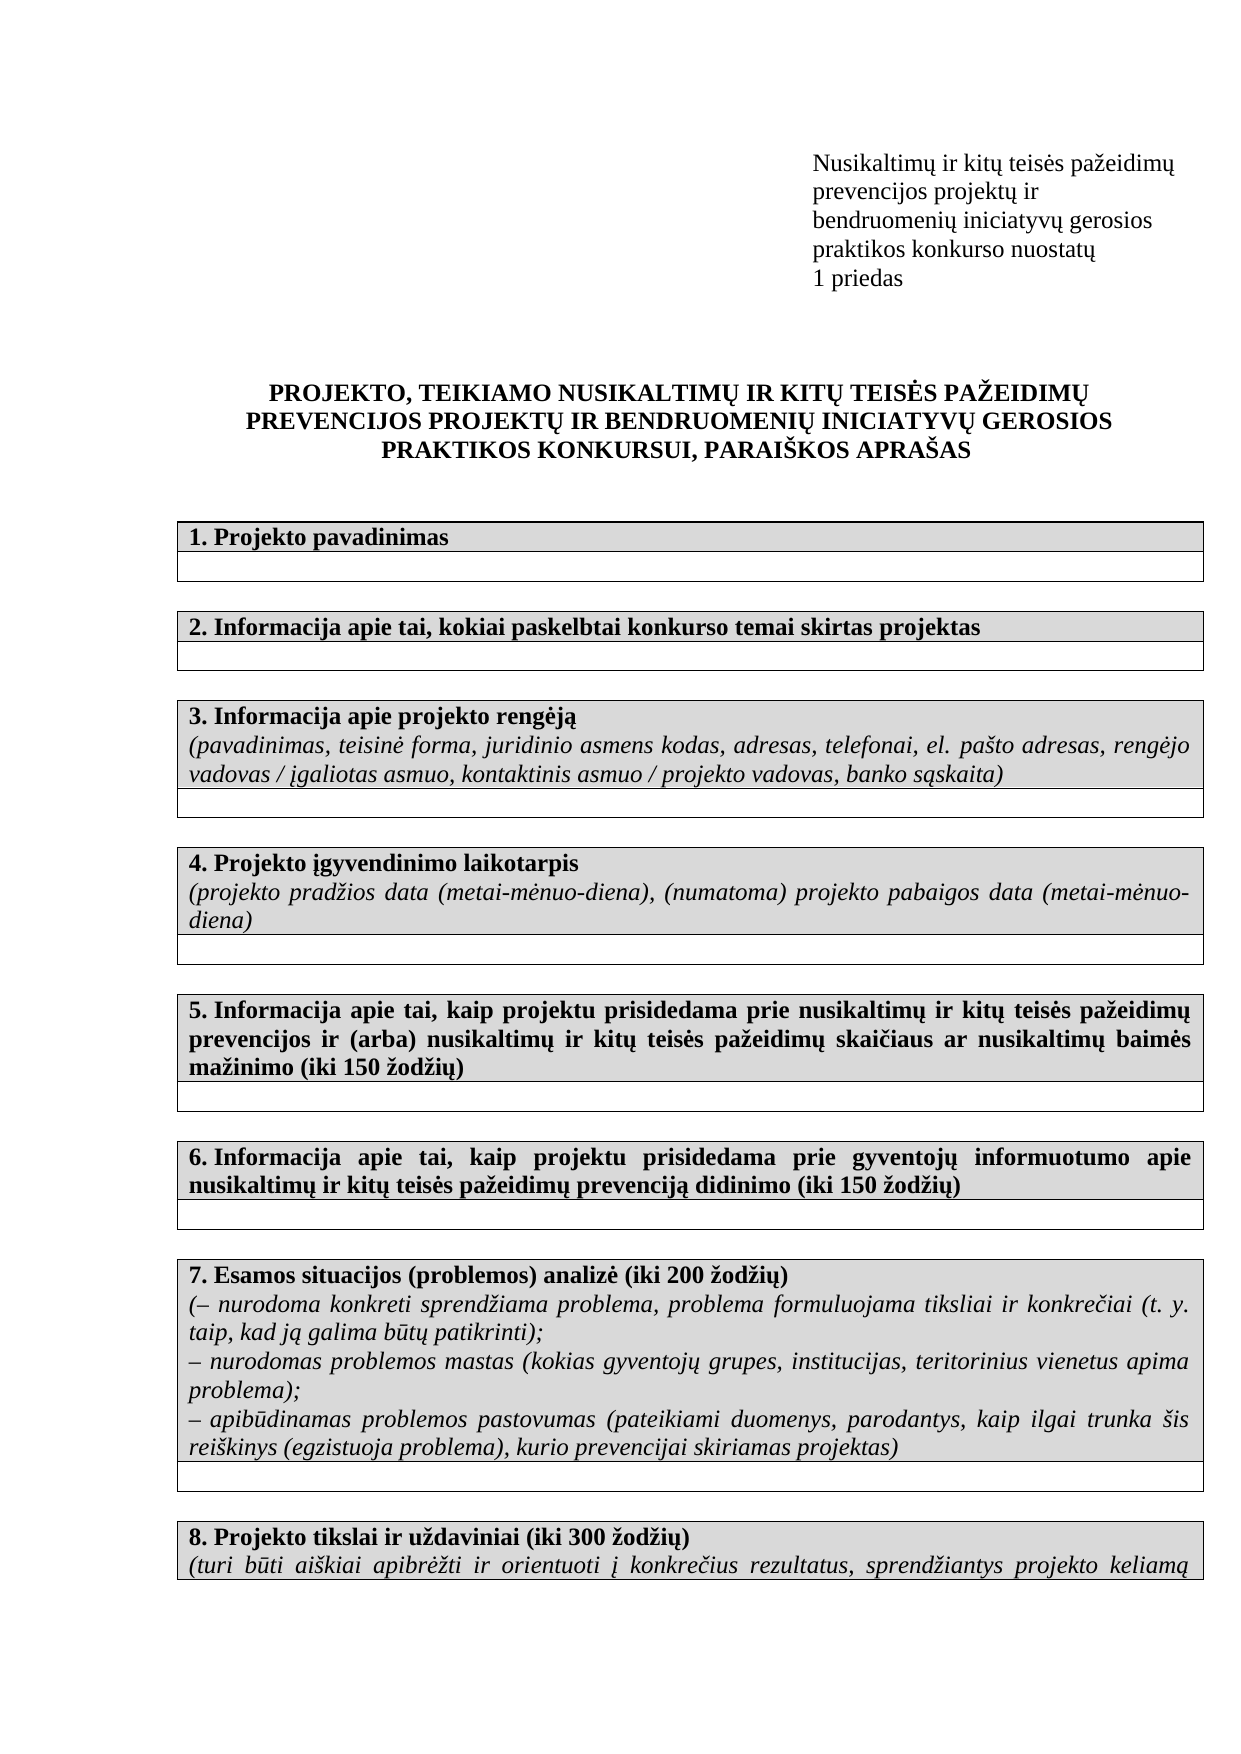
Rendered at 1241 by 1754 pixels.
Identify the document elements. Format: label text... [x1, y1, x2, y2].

table_cell [178, 789, 1203, 817]
table_cell [178, 642, 1203, 670]
table_cell [178, 935, 1203, 964]
table_header 6. Informacija apie tai, kaip projektu prisidedama prie gyventojų informuotumo apie nusikaltimų ir kitų teisės pažeidimų prevenciją didinimo (iki 150 žodžių) [178, 1142, 1203, 1199]
text PROJEKTO, TEIKIAMO NUSIKALTIMŲ IR KITŲ TEISĖS PAŽEIDIMŲ PREVENCIJOS PROJEKTŲ IR BENDRUOMENIŲ INICIATYVŲ GEROSIOS PRAKTIKOS KONKURSUI, PARAIŠKOS APRAŠAS [177, 378, 1181, 464]
table_cell [178, 1082, 1203, 1111]
table_header 7. Esamos situacijos (problemos) analizė (iki 200 žodžių) (– nurodoma konkreti sprendžiama problema, problema formuluojama tiksliai ir konkrečiai (t. y. taip, kad ją galima būtų patikrinti); – nurodomas problemos mastas (kokias gyventojų grupes, institucijas, teritorinius vienetus apima problema); – apibūdinamas problemos pastovumas (pateikiami duomenys, parodantys, kaip ilgai trunka šis reiškinys (egzistuoja problema), kurio prevencijai skiriamas projektas) [178, 1260, 1203, 1461]
table_header 2. Informacija apie tai, kokiai paskelbtai konkurso temai skirtas projektas [178, 612, 1203, 641]
table_cell [178, 1462, 1203, 1491]
table_header 8. Projekto tikslai ir uždaviniai (iki 300 žodžių) (turi būti aiškiai apibrėžti ir orientuoti į konkrečius rezultatus, sprendžiantys projekto keliamą [178, 1522, 1203, 1579]
table_header 3. Informacija apie projekto rengėją (pavadinimas, teisinė forma, juridinio asmens kodas, adresas, telefonai, el. pašto adresas, rengėjo vadovas / įgaliotas asmuo, kontaktinis asmuo / projekto vadovas, banko sąskaita) [178, 701, 1203, 787]
table_header 1. Projekto pavadinimas [178, 523, 1203, 551]
text Nusikaltimų ir kitų teisės pažeidimų prevencijos projektų ir bendruomenių iniciatyvų gerosios praktikos konkurso nuostatų [812, 148, 1181, 263]
table_cell [178, 552, 1203, 581]
table_header 4. Projekto įgyvendinimo laikotarpis (projekto pradžios data (metai-mėnuo-diena), (numatoma) projekto pabaigos data (metai-mėnuo-diena) [178, 848, 1203, 934]
table_cell [178, 1200, 1203, 1229]
table_header 5. Informacija apie tai, kaip projektu prisidedama prie nusikaltimų ir kitų teisės pažeidimų prevencijos ir (arba) nusikaltimų ir kitų teisės pažeidimų skaičiaus ar nusikaltimų baimės mažinimo (iki 150 žodžių) [178, 995, 1203, 1081]
text 1 priedas [812, 263, 1181, 291]
